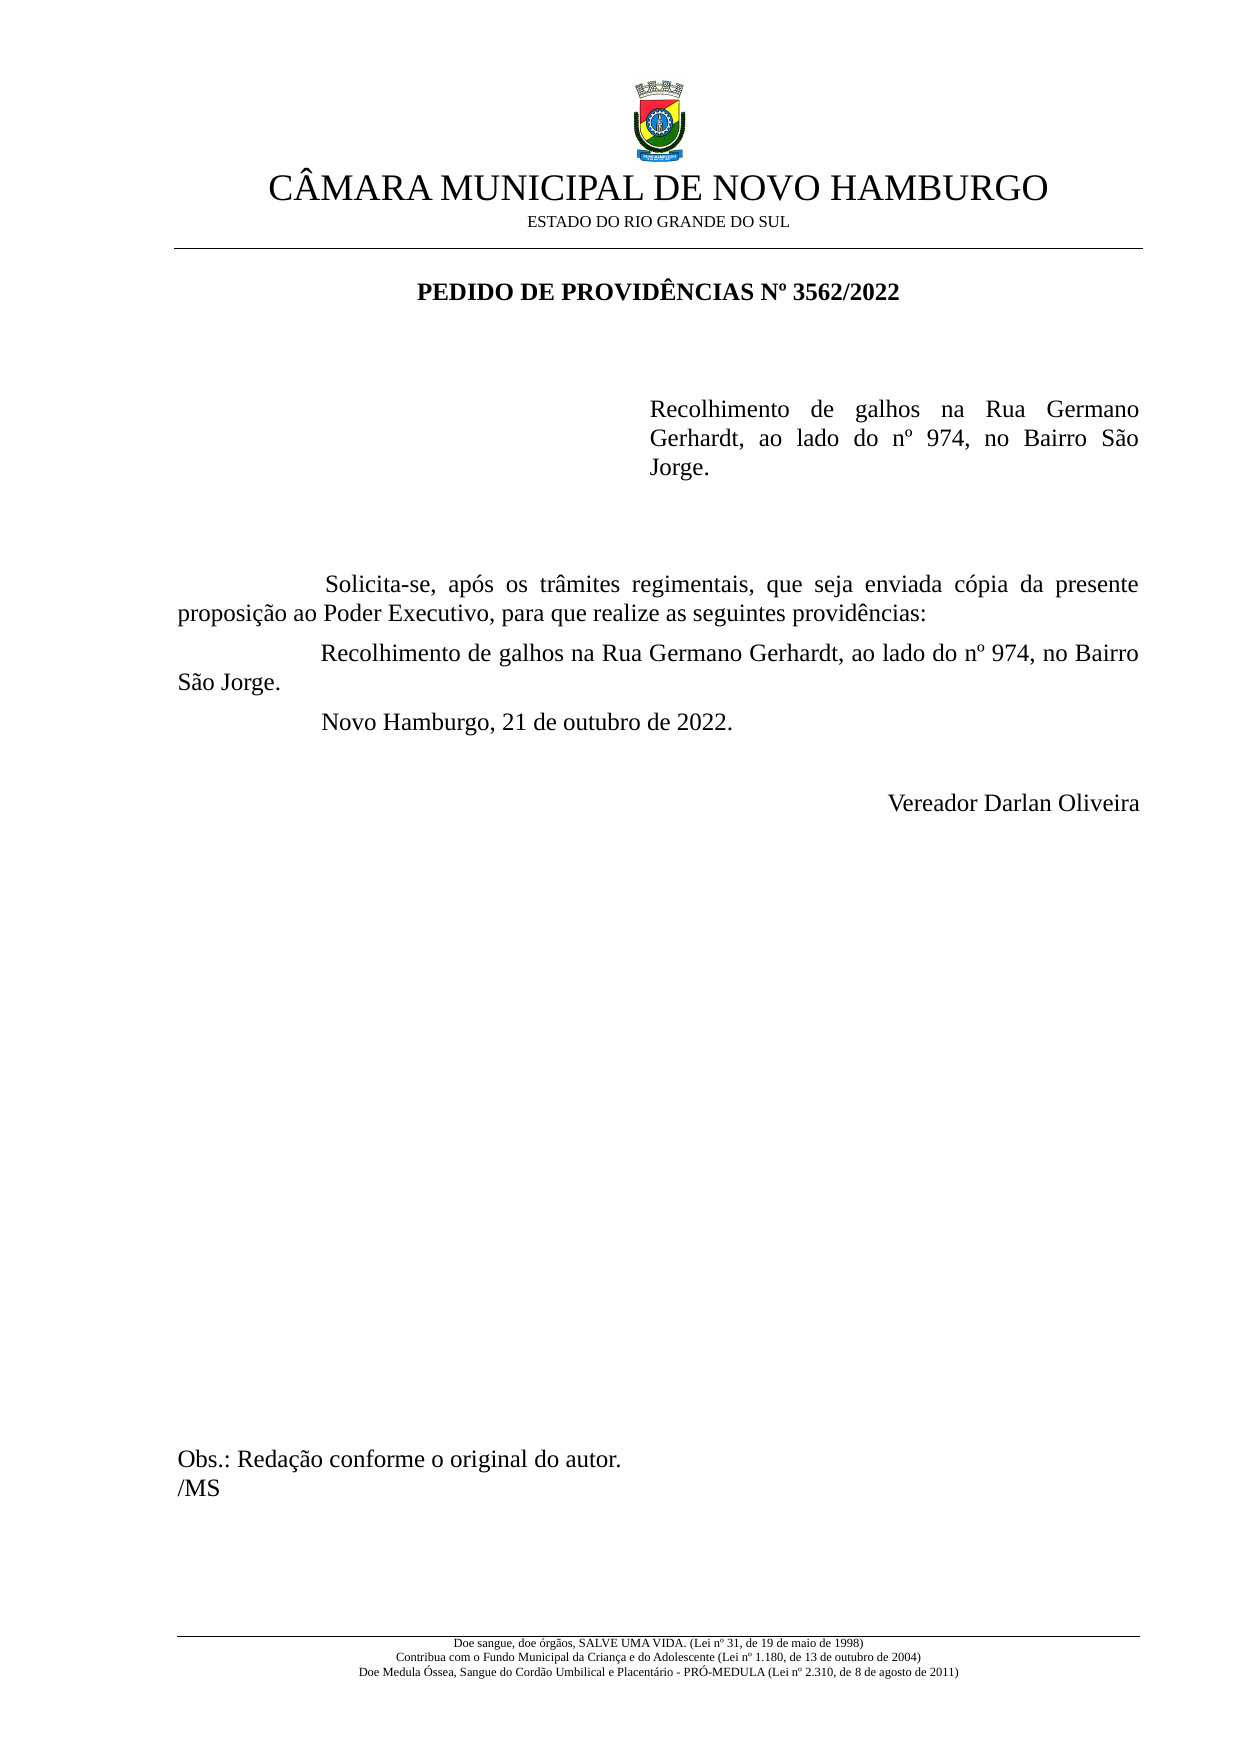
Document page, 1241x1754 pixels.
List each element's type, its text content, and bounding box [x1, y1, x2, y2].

text Obs.: Redação conforme o original do autor. [177, 1444, 1140, 1473]
text Solicita-se, após os trâmites regimentais, que seja enviada cópia da presente proposição ao Poder Executivo, para que realize as seguintes providências: [177, 569, 1140, 626]
picture [629, 75, 688, 166]
text Vereador Darlan Oliveira [177, 788, 1140, 817]
text Recolhimento de galhos na Rua Germano Gerhardt, ao lado do nº 974, no Bairro São Jorge. [649, 394, 1140, 480]
text Recolhimento de galhos na Rua Germano Gerhardt, ao lado do nº 974, no Bairro São Jorge. [177, 638, 1140, 696]
text PEDIDO DE PROVIDÊNCIAS Nº 3562/2022 [177, 277, 1140, 306]
text Novo Hamburgo, 21 de outubro de 2022. [177, 707, 1140, 736]
text /MS [177, 1473, 1140, 1502]
